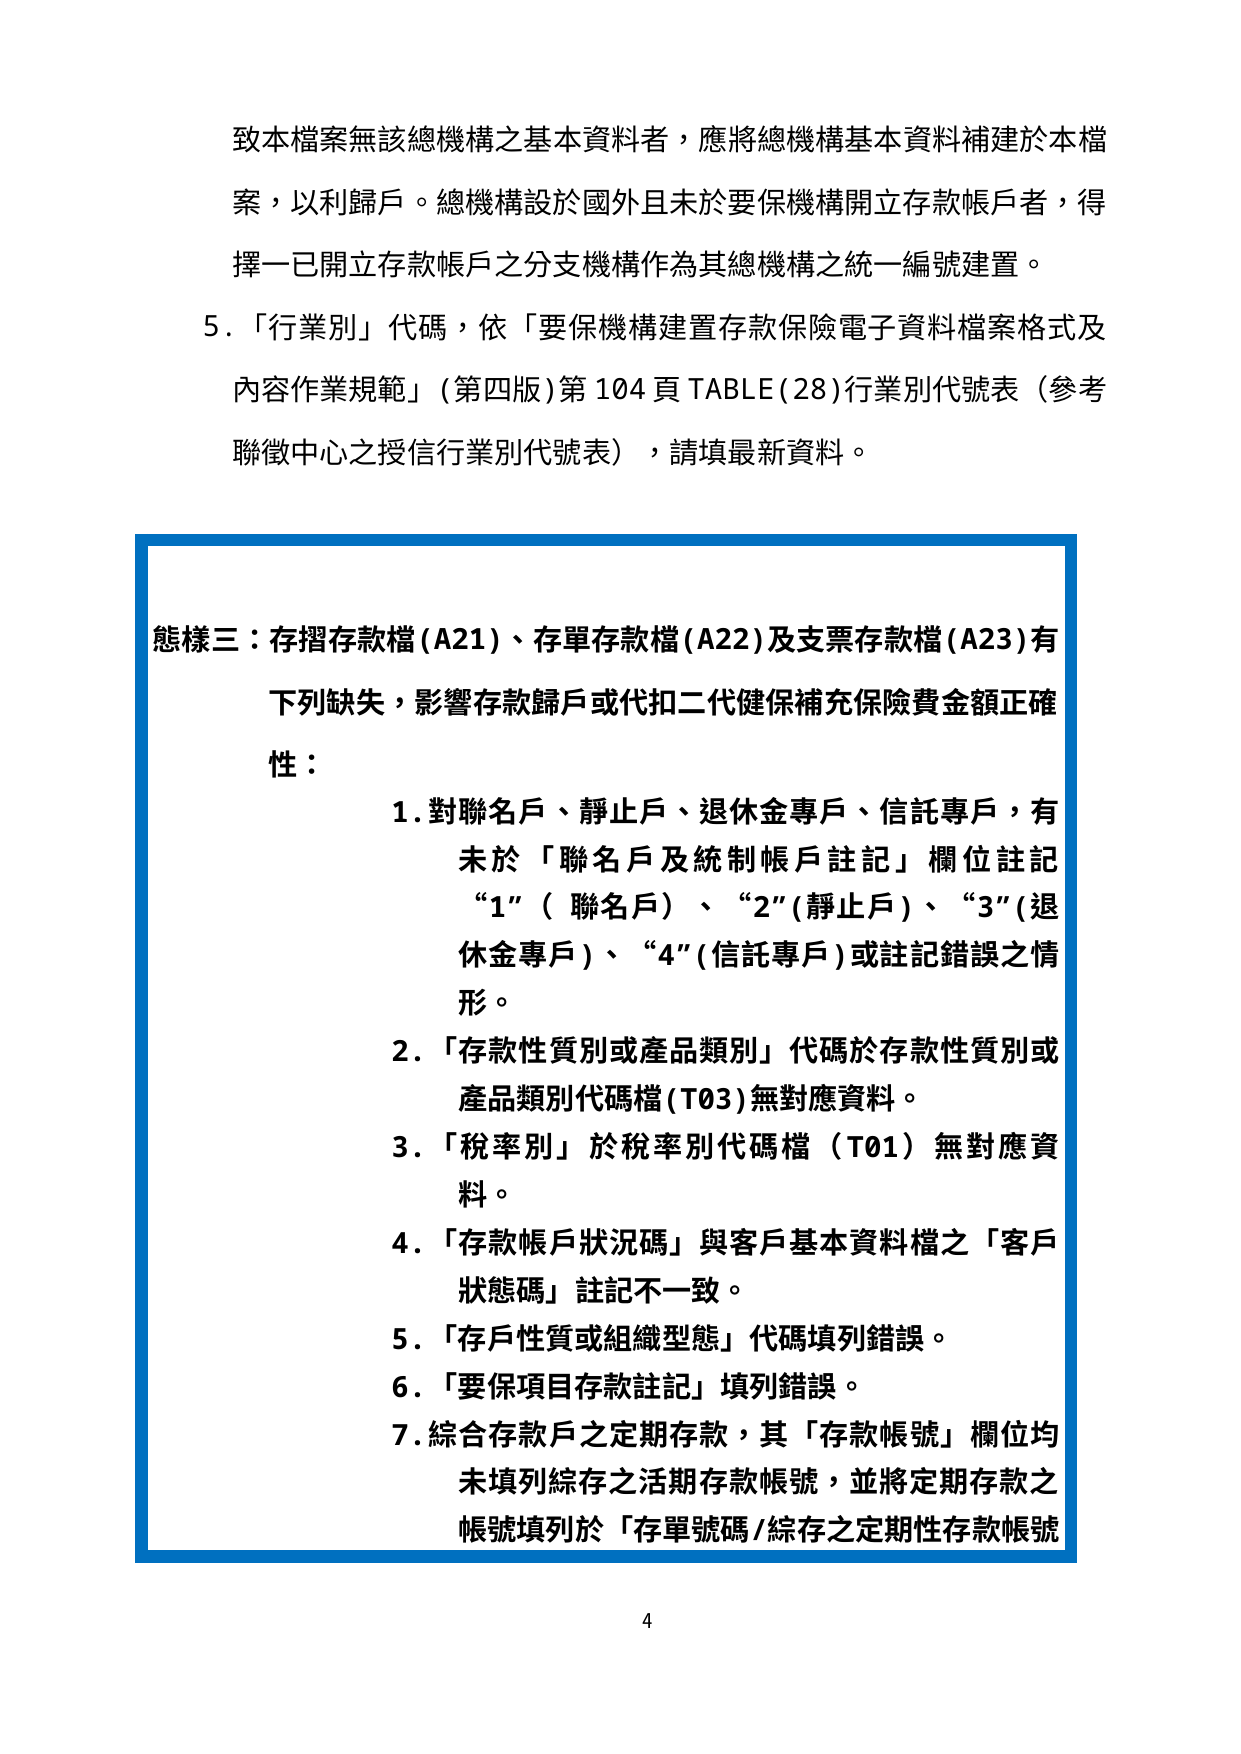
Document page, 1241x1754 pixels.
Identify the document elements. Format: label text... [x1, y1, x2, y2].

text 4.有關總機構統一編號之填列，請參照「要保機構建置存款保險電子資料檔案格式及內容作業規範」(第四版)第12頁第5欄位之說明辦理。對公司籌備處或非屬分公司之營利事業、非分支機構之團體(組織)免填列第5欄位；另倘因總機構未於要保機構開立存(放)款帳戶，致本檔案無該總機構之基本資料者，應將總機構基本資料補建於本檔案，以利歸戶。總機構設於國外且未於要保機構開立存款帳戶者，得擇一已開立存款帳戶之分支機構作為其總機構之統一編號建置。 [202, 96, 1107, 284]
text 5.「行業別」代碼，依「要保機構建置存款保險電子資料檔案格式及內容作業規範」(第四版)第104頁TABLE(28)行業別代號表（參考聯徵中心之授信行業別代號表），請填最新資料。 [202, 284, 1107, 471]
table_header 態樣三：存摺存款檔(A21)、存單存款檔(A22)及支票存款檔(A23)有下列缺失，影響存款歸戶或代扣二代健保補充保險費金額正確性： 對聯名戶、靜止戶、退休金專戶、信託專戶，有未於「聯名戶及統制帳戶註記」欄位註記“1”（ 聯名戶）、“2”(靜止戶)、“3”(退休金專戶)、“4”(信託專戶)或註記錯誤之情形。 「存款性質別或產品類別」代碼於存款性質別或產品類別代碼檔(T03)無對應資料。 「稅率別」於稅率別代碼檔（T01）無對應資料。 「存款帳戶狀況碼」與客戶基本資料檔之「客戶狀態碼」註記不一致。 「存戶性質或組織型態」代碼填列錯誤。 「要保項目存款註記」填列錯誤。 綜合存款戶之定期存款，其「存款帳號」欄位均未填列綜存之活期存款帳號，並將定期存款之帳號填列於「存單號碼/綜存之定期性存款帳號或序號」欄位。 屬存單質借者，「存款設定種類」未註記相關代碼，且於存款質借擔保品檔（A43）無對應資料。 辦理質權設定，「存款設定種類」填列錯誤，且「存款設定質權金額」未填列存單金額。 「代扣健保費註記」填列錯誤。 「客戶識別碼」、「納稅義務人識別碼」欄位有空白、誤填代用統編或於客戶基本資料檔（A11）無對應資料。 有法人戶以代用統編辦理開戶之情形。 存摺存款「應付存款利息」未計算至查核基準日。 「最近交易日」欄位之日期填列錯誤。 存款科目餘額與申報主管機關資產負債表相對應科目之金額不符。 [148, 546, 1065, 1550]
